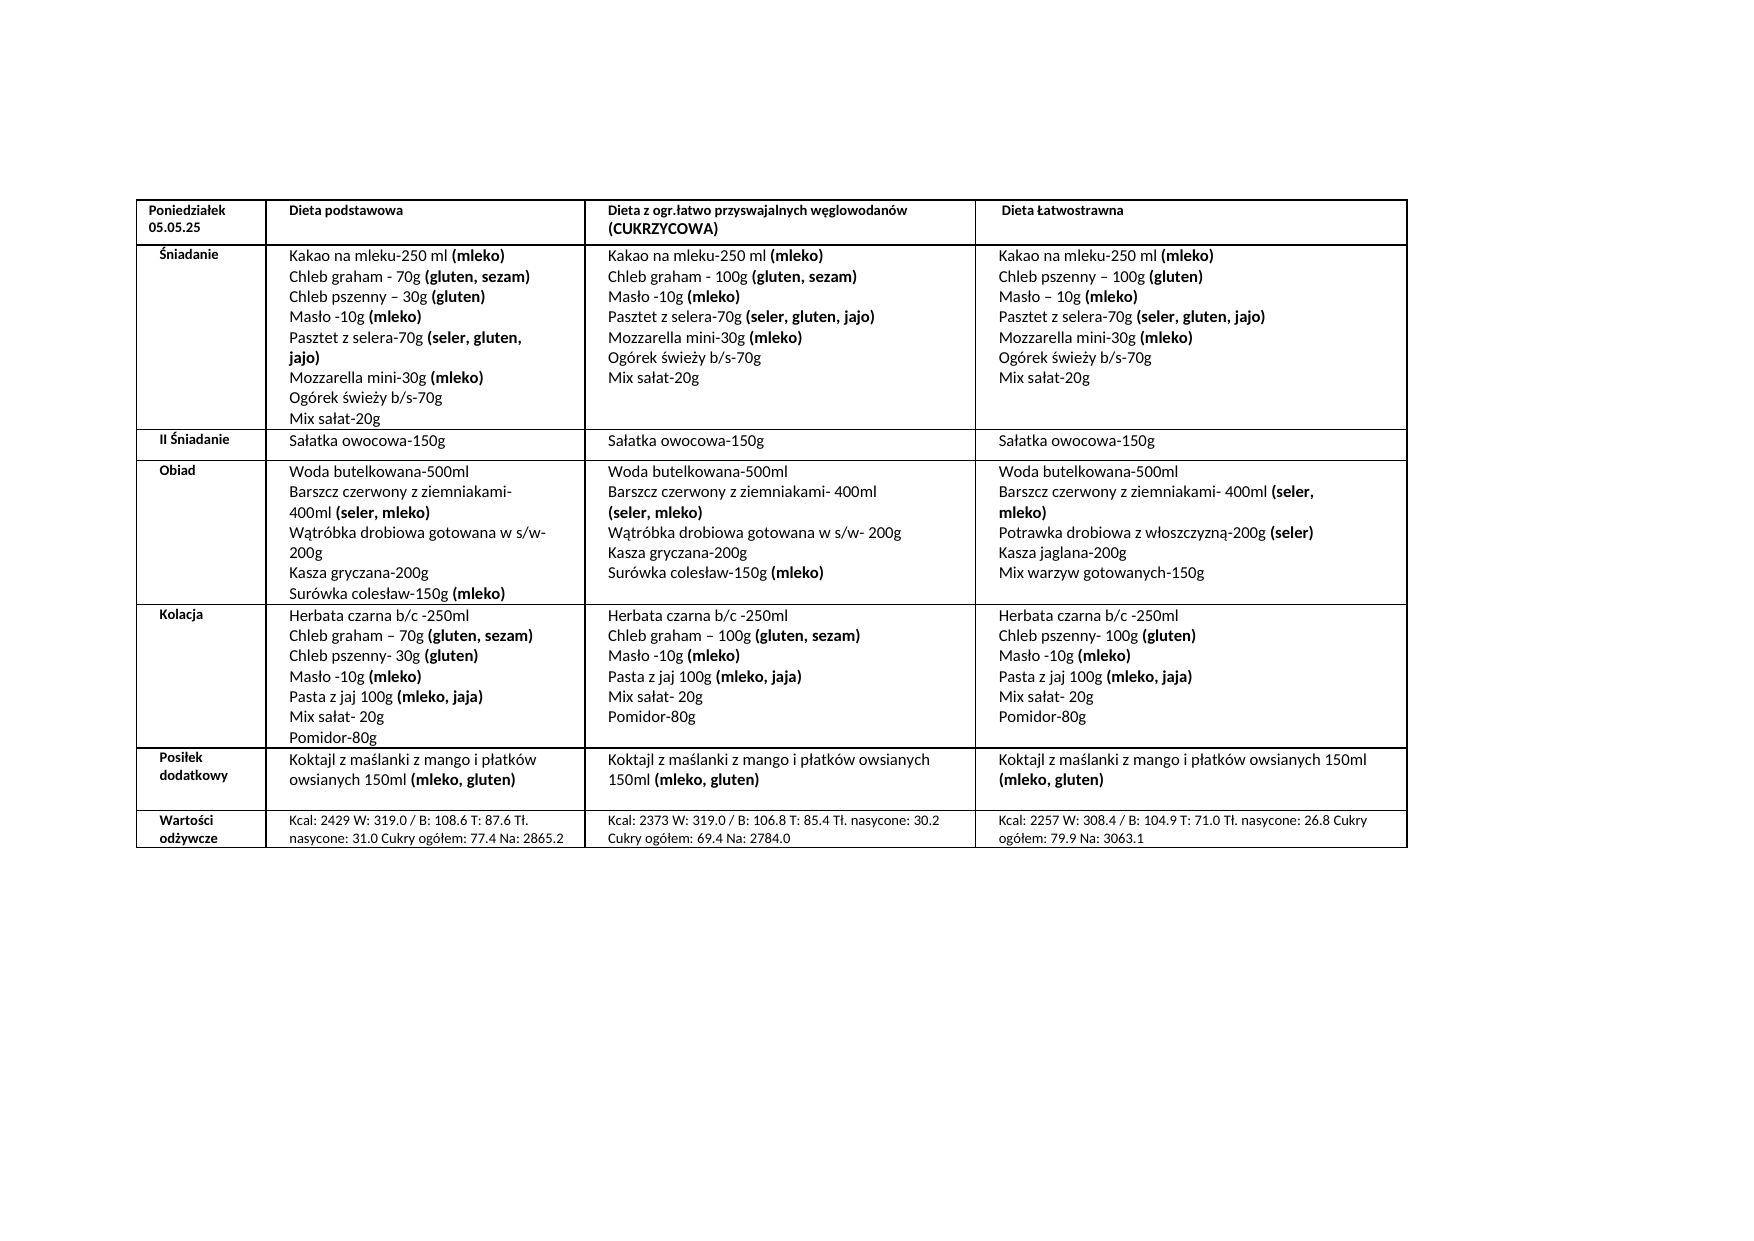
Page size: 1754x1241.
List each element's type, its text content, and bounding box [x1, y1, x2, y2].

table_cell Kcal: 2373 W: 319.0 / B: 106.8 T: 85.4 Tł. nasycone: 30.2 Cukry ogółem: 69.4 Na: 2784.0 [586, 811, 975, 847]
table_cell Koktajl z maślanki z mango i płatków owsianych 150ml (mleko, gluten) [976, 749, 1406, 810]
table_cell Kakao na mleku-250 ml (mleko) Chleb graham - 100g (gluten, sezam) Masło -10g (mleko) Pasztet z selera-70g (seler, gluten, jajo) Mozzarella mini-30g (mleko) Ogórek świeży b/s-70g Mix sałat-20g [586, 246, 975, 428]
table_cell Sałatka owocowa-150g [586, 430, 975, 460]
table_cell Kcal: 2257 W: 308.4 / B: 104.9 T: 71.0 Tł. nasycone: 26.8 Cukry ogółem: 79.9 Na: 3063.1 [976, 811, 1406, 847]
table_header Dieta Łatwostrawna [976, 201, 1406, 244]
table_header Dieta podstawowa [267, 201, 584, 244]
table_cell Sałatka owocowa-150g [267, 430, 584, 460]
table_cell Herbata czarna b/c -250ml Chleb pszenny- 100g (gluten) Masło -10g (mleko) Pasta z jaj 100g (mleko, jaja) Mix sałat- 20g Pomidor-80g [976, 605, 1406, 747]
table_cell Kcal: 2429 W: 319.0 / B: 108.6 T: 87.6 Tł. nasycone: 31.0 Cukry ogółem: 77.4 Na: 2865.2 [267, 811, 584, 847]
table_header Poniedziałek 05.05.25 [137, 201, 265, 244]
table_cell Koktajl z maślanki z mango i płatków owsianych 150ml (mleko, gluten) [267, 749, 584, 810]
table_cell Woda butelkowana-500ml Barszcz czerwony z ziemniakami- 400ml (seler, mleko) Wątróbka drobiowa gotowana w s/w-200g Kasza gryczana-200g Surówka colesław-150g (mleko) [267, 461, 584, 603]
table_cell II Śniadanie [137, 430, 265, 460]
table_cell Sałatka owocowa-150g [976, 430, 1406, 460]
table_cell Posiłek dodatkowy [137, 749, 265, 810]
table_cell Wartości odżywcze [137, 811, 265, 847]
table_cell Koktajl z maślanki z mango i płatków owsianych 150ml (mleko, gluten) [586, 749, 975, 810]
table_cell Kolacja [137, 605, 265, 747]
table_cell Obiad [137, 461, 265, 603]
table_cell Śniadanie [137, 246, 265, 428]
table_cell Herbata czarna b/c -250ml Chleb graham – 100g (gluten, sezam) Masło -10g (mleko) Pasta z jaj 100g (mleko, jaja) Mix sałat- 20g Pomidor-80g [586, 605, 975, 747]
table_cell Woda butelkowana-500ml Barszcz czerwony z ziemniakami- 400ml (seler, mleko) Wątróbka drobiowa gotowana w s/w- 200g Kasza gryczana-200g Surówka colesław-150g (mleko) [586, 461, 975, 603]
table_cell Herbata czarna b/c -250ml Chleb graham – 70g (gluten, sezam) Chleb pszenny- 30g (gluten) Masło -10g (mleko) Pasta z jaj 100g (mleko, jaja) Mix sałat- 20g Pomidor-80g [267, 605, 584, 747]
table_header Dieta z ogr.łatwo przyswajalnych węglowodanów (CUKRZYCOWA) [586, 201, 975, 244]
table_cell Kakao na mleku-250 ml (mleko) Chleb graham - 70g (gluten, sezam) Chleb pszenny – 30g (gluten) Masło -10g (mleko) Pasztet z selera-70g (seler, gluten, jajo) Mozzarella mini-30g (mleko) Ogórek świeży b/s-70g Mix sałat-20g [267, 246, 584, 428]
table_cell Woda butelkowana-500ml Barszcz czerwony z ziemniakami- 400ml (seler, mleko) Potrawka drobiowa z włoszczyzną-200g (seler) Kasza jaglana-200g Mix warzyw gotowanych-150g [976, 461, 1406, 603]
table_cell Kakao na mleku-250 ml (mleko) Chleb pszenny – 100g (gluten) Masło – 10g (mleko) Pasztet z selera-70g (seler, gluten, jajo) Mozzarella mini-30g (mleko) Ogórek świeży b/s-70g Mix sałat-20g [976, 246, 1406, 428]
